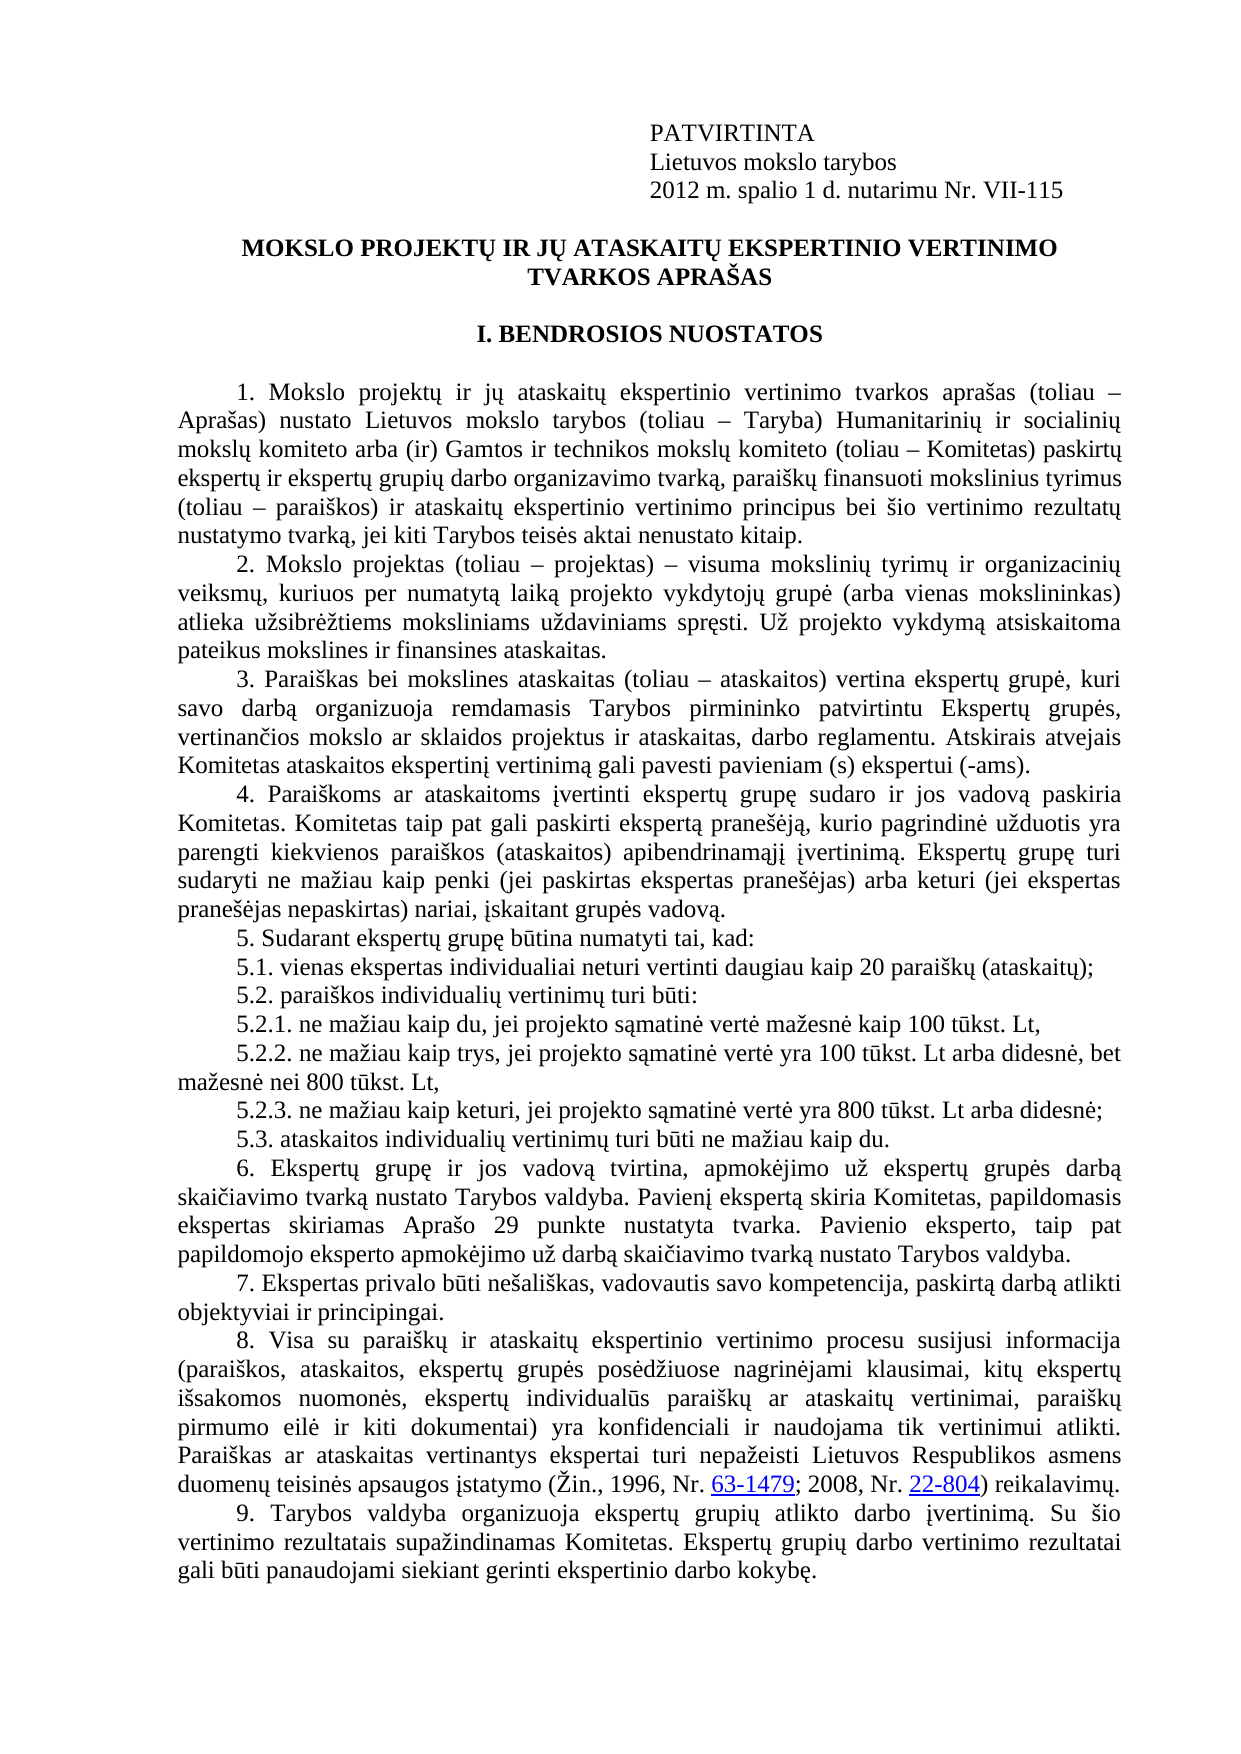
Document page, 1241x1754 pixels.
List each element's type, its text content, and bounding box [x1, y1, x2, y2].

text 5.2.3. ne mažiau kaip keturi, jei projekto sąmatinė vertė yra 800 tūkst. Lt arba didesnė; [177, 1096, 1122, 1124]
text 5.3. ataskaitos individualių vertinimų turi būti ne mažiau kaip du. [177, 1124, 1122, 1153]
text 4. Paraiškoms ar ataskaitoms įvertinti ekspertų grupę sudaro ir jos vadovą paskiria Komitetas. Komitetas taip pat gali paskirti ekspertą pranešėją, kurio pagrindinė užduotis yra parengti kiekvienos paraiškos (ataskaitos) apibendrinamąjį įvertinimą. Ekspertų grupę turi sudaryti ne mažiau kaip penki (jei paskirtas ekspertas pranešėjas) arba keturi (jei ekspertas pranešėjas nepaskirtas) nariai, įskaitant grupės vadovą. [177, 779, 1122, 923]
text Lietuvos mokslo tarybos [649, 147, 1122, 176]
text 2. Mokslo projektas (toliau – projektas) – visuma mokslinių tyrimų ir organizacinių veiksmų, kuriuos per numatytą laiką projekto vykdytojų grupė (arba vienas mokslininkas) atlieka užsibrėžtiems moksliniams uždaviniams spręsti. Už projekto vykdymą atsiskaitoma pateikus mokslines ir finansines ataskaitas. [177, 549, 1122, 664]
text I. Bendrosios nuostatos [177, 319, 1122, 348]
text 8. Visa su paraiškų ir ataskaitų ekspertinio vertinimo procesu susijusi informacija (paraiškos, ataskaitos, ekspertų grupės posėdžiuose nagrinėjami klausimai, kitų ekspertų išsakomos nuomonės, ekspertų individualūs paraiškų ar ataskaitų vertinimai, paraiškų pirmumo eilė ir kiti dokumentai) yra konfidenciali ir naudojama tik vertinimui atlikti. Paraiškas ar ataskaitas vertinantys ekspertai turi nepažeisti Lietuvos Respublikos asmens duomenų teisinės apsaugos įstatymo (Žin., 1996, Nr. 63-1479; 2008, Nr. 22-804) reikalavimų. [177, 1326, 1122, 1498]
text 5.2.1. ne mažiau kaip du, jei projekto sąmatinė vertė mažesnė kaip 100 tūkst. Lt, [177, 1009, 1122, 1038]
text 3. Paraiškas bei mokslines ataskaitas (toliau – ataskaitos) vertina ekspertų grupė, kuri savo darbą organizuoja remdamasis Tarybos pirmininko patvirtintu Ekspertų grupės, vertinančios mokslo ar sklaidos projektus ir ataskaitas, darbo reglamentu. Atskirais atvejais Komitetas ataskaitos ekspertinį vertinimą gali pavesti pavieniam (s) ekspertui (-ams). [177, 664, 1122, 779]
text 5.1. vienas ekspertas individualiai neturi vertinti daugiau kaip 20 paraiškų (ataskaitų); [177, 952, 1122, 981]
text 6. Ekspertų grupę ir jos vadovą tvirtina, apmokėjimo už ekspertų grupės darbą skaičiavimo tvarką nustato Tarybos valdyba. Pavienį ekspertą skiria Komitetas, papildomasis ekspertas skiriamas Aprašo 29 punkte nustatyta tvarka. Pavienio eksperto, taip pat papildomojo eksperto apmokėjimo už darbą skaičiavimo tvarką nustato Tarybos valdyba. [177, 1153, 1122, 1268]
text 5.2. paraiškos individualių vertinimų turi būti: [177, 981, 1122, 1009]
text 5. Sudarant ekspertų grupę būtina numatyti tai, kad: [177, 923, 1122, 952]
text Patvirtinta [649, 118, 1122, 147]
text 9. Tarybos valdyba organizuoja ekspertų grupių atlikto darbo įvertinimą. Su šio vertinimo rezultatais supažindinamas Komitetas. Ekspertų grupių darbo vertinimo rezultatai gali būti panaudojami siekiant gerinti ekspertinio darbo kokybę. [177, 1498, 1122, 1584]
text MOKSLO PROJEKTŲ IR JŲ ATASKAITŲ EKSPERTINIO VERTINIMo tvarkos aprašas [177, 233, 1122, 291]
text 5.2.2. ne mažiau kaip trys, jei projekto sąmatinė vertė yra 100 tūkst. Lt arba didesnė, bet mažesnė nei 800 tūkst. Lt, [177, 1038, 1122, 1096]
text 1. Mokslo projektų ir jų ataskaitų ekspertinio vertinimo tvarkos aprašas (toliau – Aprašas) nustato Lietuvos mokslo tarybos (toliau – Taryba) Humanitarinių ir socialinių mokslų komiteto arba (ir) Gamtos ir technikos mokslų komiteto (toliau – Komitetas) paskirtų ekspertų ir ekspertų grupių darbo organizavimo tvarką, paraiškų finansuoti mokslinius tyrimus (toliau – paraiškos) ir ataskaitų ekspertinio vertinimo principus bei šio vertinimo rezultatų nustatymo tvarką, jei kiti Tarybos teisės aktai nenustato kitaip. [177, 377, 1122, 549]
text 2012 m. spalio 1 d. nutarimu Nr. VII-115 [649, 176, 1122, 204]
text 7. Ekspertas privalo būti nešališkas, vadovautis savo kompetencija, paskirtą darbą atlikti objektyviai ir principingai. [177, 1268, 1122, 1326]
